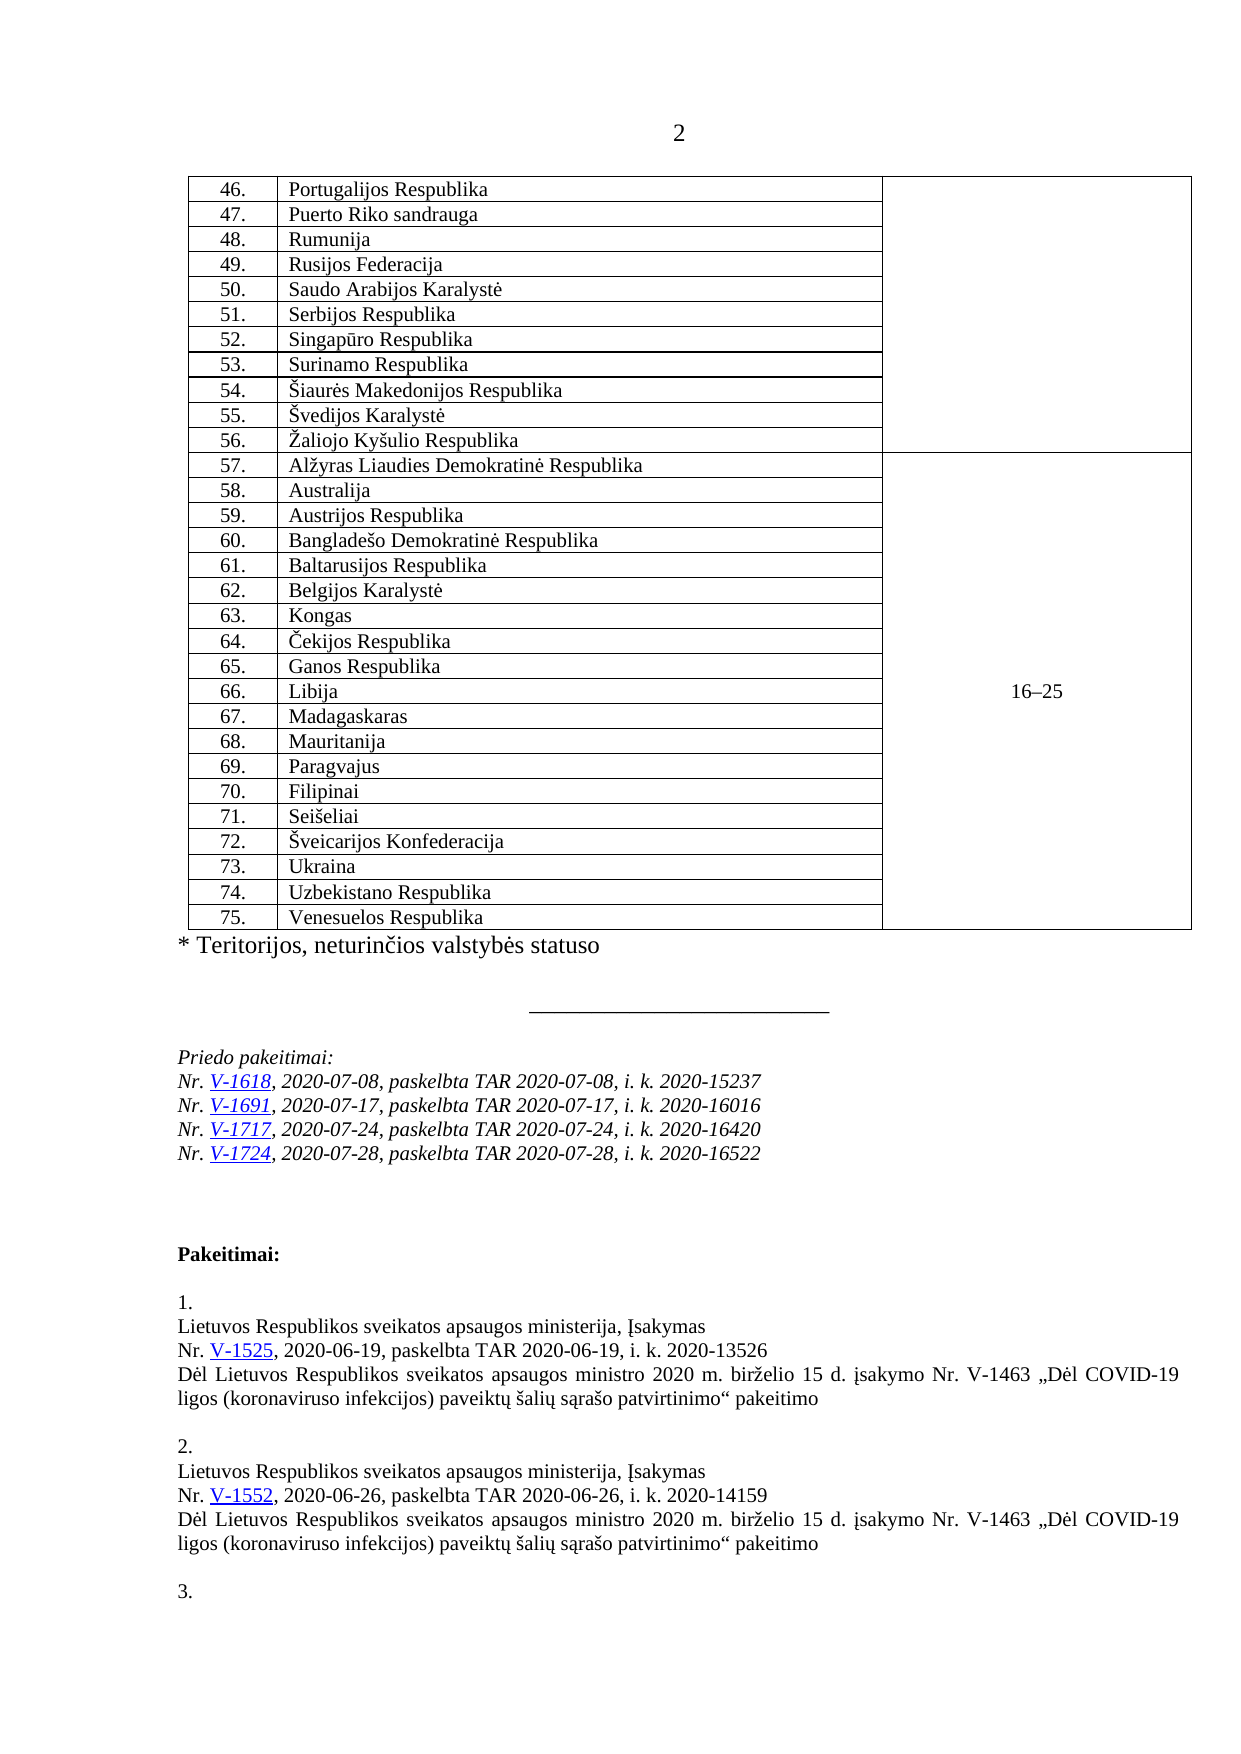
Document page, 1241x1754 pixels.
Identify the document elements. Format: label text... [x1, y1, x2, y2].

table_cell Singapūro Respublika [278, 327, 882, 351]
text Priedo pakeitimai: [177, 1045, 1181, 1069]
table_cell Seišeliai [278, 804, 882, 828]
table_cell 54. [189, 378, 277, 402]
table_cell 56. [189, 428, 277, 452]
table_cell Čekijos Respublika [278, 629, 882, 653]
table_cell 57. [189, 453, 277, 477]
table_cell 51. [189, 302, 277, 326]
table_cell 67. [189, 704, 277, 728]
table_cell Žaliojo Kyšulio Respublika [278, 428, 882, 452]
table_cell Serbijos Respublika [278, 302, 882, 326]
table_cell Libija [278, 679, 882, 703]
table_cell Portugalijos Respublika [278, 177, 882, 201]
table_cell Baltarusijos Respublika [278, 553, 882, 577]
table_cell 64. [189, 629, 277, 653]
table_cell Ukraina [278, 855, 882, 878]
text Nr. V-1724, 2020-07-28, paskelbta TAR 2020-07-28, i. k. 2020-16522 [177, 1141, 1181, 1165]
table_cell Madagaskaras [278, 704, 882, 728]
table_cell 47. [189, 202, 277, 226]
table_cell Puerto Riko sandrauga [278, 202, 882, 226]
text 1. [177, 1290, 1181, 1314]
table_cell Rusijos Federacija [278, 252, 882, 276]
table_cell 16–25 [883, 453, 1191, 929]
table_cell Šveicarijos Konfederacija [278, 829, 882, 853]
table_cell Bangladešo Demokratinė Respublika [278, 528, 882, 552]
table_cell 62. [189, 578, 277, 602]
table_cell 52. [189, 327, 277, 351]
table_cell Uzbekistano Respublika [278, 880, 882, 904]
table_cell 75. [189, 905, 277, 929]
text Lietuvos Respublikos sveikatos apsaugos ministerija, Įsakymas [177, 1314, 1181, 1338]
text Nr. V-1525, 2020-06-19, paskelbta TAR 2020-06-19, i. k. 2020-13526 [177, 1338, 1181, 1362]
table_cell 73. [189, 855, 277, 878]
table_cell Ganos Respublika [278, 654, 882, 678]
text 2. [177, 1434, 1181, 1458]
table_cell Švedijos Karalystė [278, 403, 882, 427]
table_cell 53. [189, 353, 277, 376]
table_cell Paragvajus [278, 754, 882, 778]
table_cell Alžyras Liaudies Demokratinė Respublika [278, 453, 882, 477]
text Nr. V-1717, 2020-07-24, paskelbta TAR 2020-07-24, i. k. 2020-16420 [177, 1117, 1181, 1141]
table_cell 61. [189, 553, 277, 577]
table_cell 71. [189, 804, 277, 828]
table_cell Australija [278, 478, 882, 502]
table_cell 59. [189, 503, 277, 527]
table_cell 68. [189, 729, 277, 753]
table_cell 60. [189, 528, 277, 552]
table_cell 72. [189, 829, 277, 853]
table_cell Šiaurės Makedonijos Respublika [278, 378, 882, 402]
table_cell Kongas [278, 604, 882, 627]
table_cell Saudo Arabijos Karalystė [278, 277, 882, 301]
table_cell 66. [189, 679, 277, 703]
table_cell Rumunija [278, 227, 882, 251]
table_cell Austrijos Respublika [278, 503, 882, 527]
table_cell Venesuelos Respublika [278, 905, 882, 929]
table_cell 70. [189, 779, 277, 803]
table_cell Mauritanija [278, 729, 882, 753]
table_cell 63. [189, 604, 277, 627]
text * Teritorijos, neturinčios valstybės statuso [177, 930, 1181, 958]
table_cell 69. [189, 754, 277, 778]
text Lietuvos Respublikos sveikatos apsaugos ministerija, Įsakymas [177, 1458, 1181, 1483]
table_cell 48. [189, 227, 277, 251]
text Nr. V-1552, 2020-06-26, paskelbta TAR 2020-06-26, i. k. 2020-14159 [177, 1483, 1181, 1507]
table_cell 74. [189, 880, 277, 904]
text Nr. V-1691, 2020-07-17, paskelbta TAR 2020-07-17, i. k. 2020-16016 [177, 1093, 1181, 1117]
table_cell 46. [189, 177, 277, 201]
text Dėl Lietuvos Respublikos sveikatos apsaugos ministro 2020 m. birželio 15 d. įsakymo Nr. V-1463 „Dėl COVID-19 ligos (koronaviruso infekcijos) paveiktų šalių sąrašo patvirtinimo“ pakeitimo [177, 1507, 1181, 1555]
table_cell 50. [189, 277, 277, 301]
table_cell Belgijos Karalystė [278, 578, 882, 602]
text Pakeitimai: [177, 1242, 1181, 1266]
text 3. [177, 1579, 1181, 1603]
table_cell 55. [189, 403, 277, 427]
text ________________________ [177, 987, 1181, 1016]
table_cell Filipinai [278, 779, 882, 803]
table_cell 49. [189, 252, 277, 276]
text Dėl Lietuvos Respublikos sveikatos apsaugos ministro 2020 m. birželio 15 d. įsakymo Nr. V-1463 „Dėl COVID-19 ligos (koronaviruso infekcijos) paveiktų šalių sąrašo patvirtinimo“ pakeitimo [177, 1362, 1181, 1410]
table_cell Surinamo Respublika [278, 353, 882, 376]
text Nr. V-1618, 2020-07-08, paskelbta TAR 2020-07-08, i. k. 2020-15237 [177, 1069, 1181, 1093]
table_cell 65. [189, 654, 277, 678]
table_cell 58. [189, 478, 277, 502]
table_cell [883, 177, 1191, 452]
